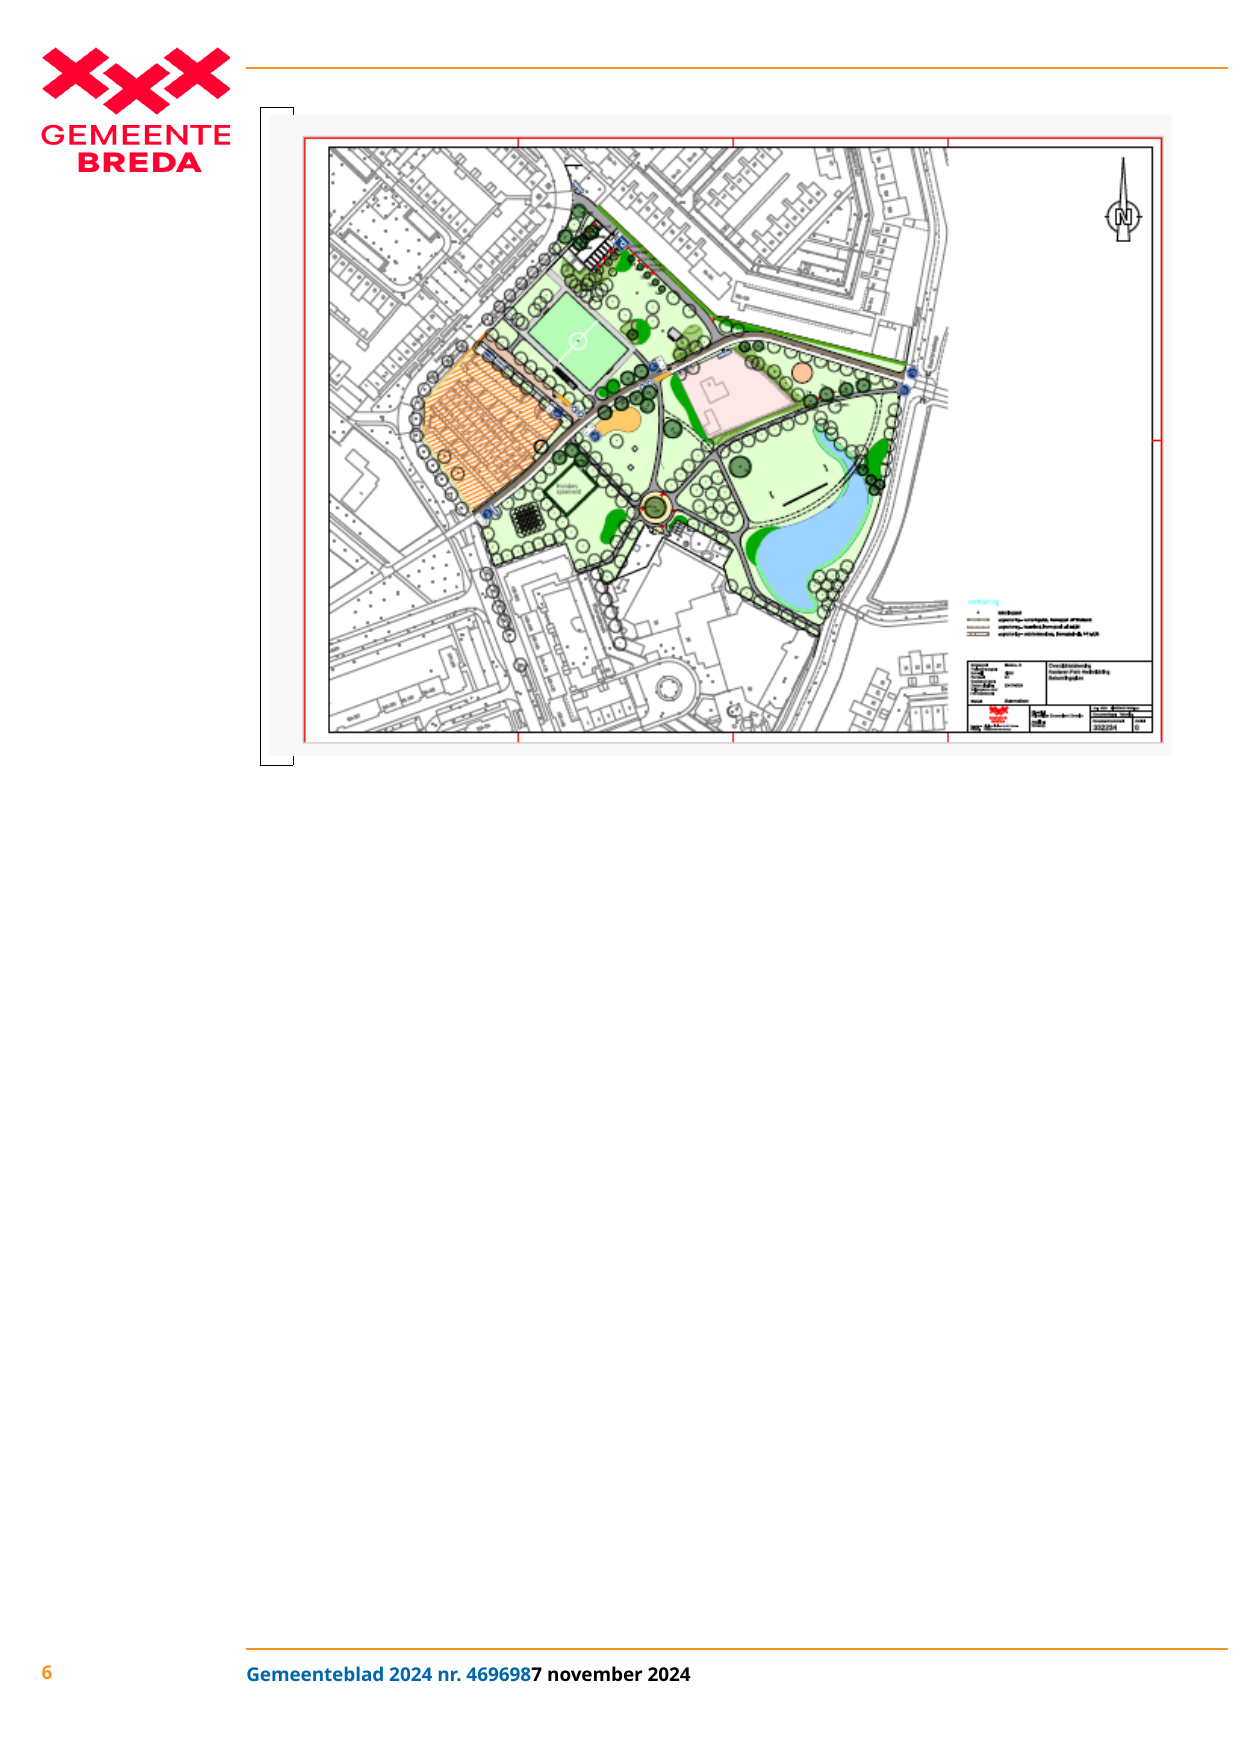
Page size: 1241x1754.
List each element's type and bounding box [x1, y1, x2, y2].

picture [41, 47, 231, 172]
picture [268, 115, 1173, 756]
